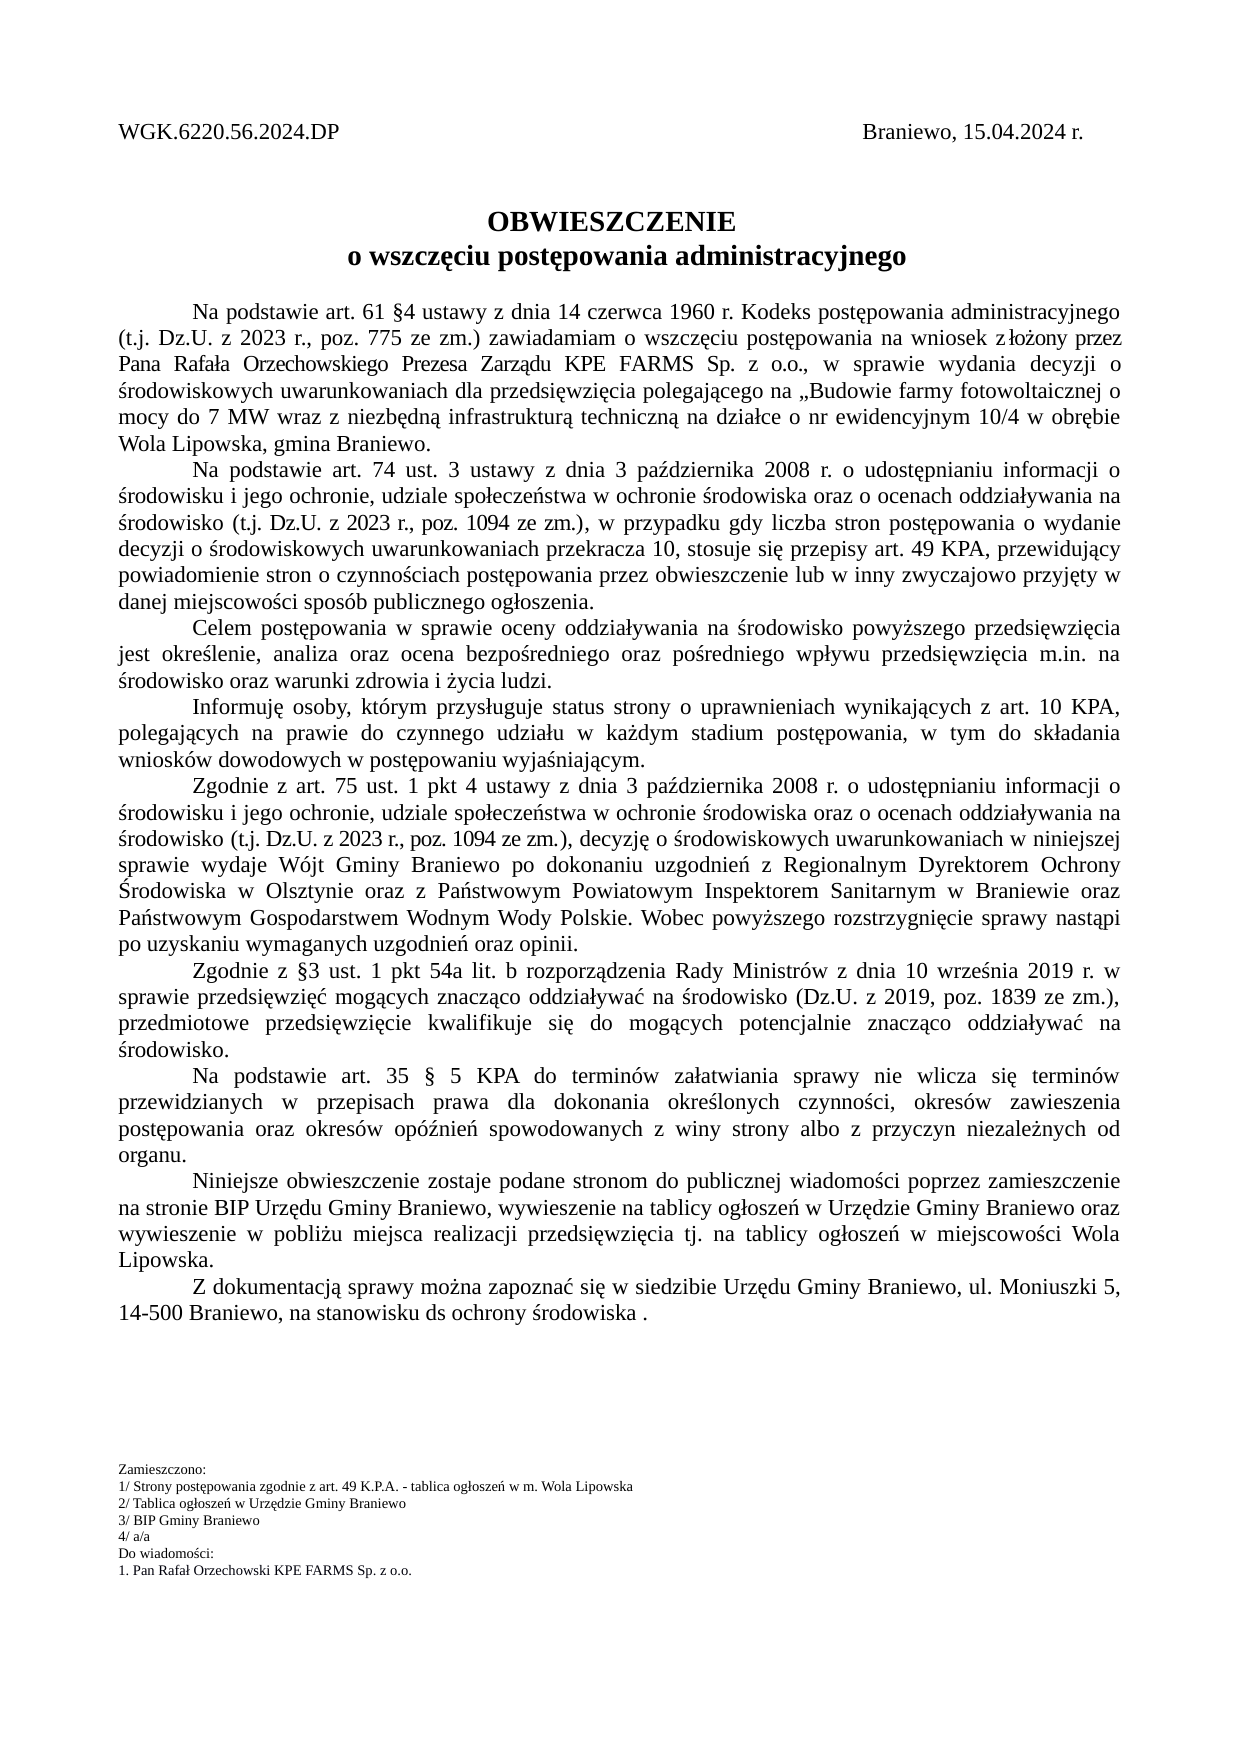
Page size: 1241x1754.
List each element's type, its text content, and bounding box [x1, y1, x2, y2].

text Z dokumentacją sprawy można zapoznać się w siedzibie Urzędu Gminy Braniewo, ul. Moniuszki 5, 14-500 Braniewo, na stanowisku ds ochrony środowiska . [118, 1273, 1122, 1326]
text 1. Pan Rafał Orzechowski KPE FARMS Sp. z o.o. [118, 1562, 1122, 1578]
text 1/ Strony postępowania zgodnie z art. 49 K.P.A. - tablica ogłoszeń w m. Wola Lipowska [118, 1478, 1122, 1494]
text 4/ a/a [118, 1528, 1122, 1545]
text Na podstawie art. 35 § 5 KPA do terminów załatwiania sprawy nie wlicza się terminów przewidzianych w przepisach prawa dla dokonania określonych czynności, okresów zawieszenia postępowania oraz okresów opóźnień spowodowanych z winy strony albo z przyczyn niezależnych od organu. [118, 1062, 1122, 1167]
text Zamieszczono: [118, 1461, 1122, 1478]
text WGK.6220.56.2024.DP Braniewo, 15.04.2024 r. [118, 118, 1122, 171]
text Niniejsze obwieszczenie zostaje podane stronom do publicznej wiadomości poprzez zamieszczenie na stronie BIP Urzędu Gminy Braniewo, wywieszenie na tablicy ogłoszeń w Urzędzie Gminy Braniewo oraz wywieszenie w pobliżu miejsca realizacji przedsięwzięcia tj. na tablicy ogłoszeń w miejscowości Wola Lipowska. [118, 1167, 1122, 1273]
text Do wiadomości: [118, 1545, 1122, 1562]
text 2/ Tablica ogłoszeń w Urzędzie Gminy Braniewo [118, 1494, 1122, 1511]
text Na podstawie art. 61 §4 ustawy z dnia 14 czerwca 1960 r. Kodeks postępowania administracyjnego (t.j. Dz.U. z 2023 r., poz. 775 ze zm.) zawiadamiam o wszczęciu postępowania na wniosek złożony przez Pana Rafała Orzechowskiego Prezesa Zarządu KPE FARMS Sp. z o.o., w sprawie wydania decyzji o środowiskowych uwarunkowaniach dla przedsięwzięcia polegającego na „Budowie farmy fotowoltaicznej o mocy do 7 MW wraz z niezbędną infrastrukturą techniczną na działce o nr ewidencyjnym 10/4 w obrębie Wola Lipowska, gmina Braniewo. [118, 298, 1122, 456]
text OBWIESZCZENIE [413, 204, 1122, 238]
text Zgodnie z art. 75 ust. 1 pkt 4 ustawy z dnia 3 października 2008 r. o udostępnianiu informacji o środowisku i jego ochronie, udziale społeczeństwa w ochronie środowiska oraz o ocenach oddziaływania na środowisko (t.j. Dz.U. z 2023 r., poz. 1094 ze zm.), decyzję o środowiskowych uwarunkowaniach w niniejszej sprawie wydaje Wójt Gminy Braniewo po dokonaniu uzgodnień z Regionalnym Dyrektorem Ochrony Środowiska w Olsztynie oraz z Państwowym Powiatowym Inspektorem Sanitarnym w Braniewie oraz Państwowym Gospodarstwem Wodnym Wody Polskie. Wobec powyższego rozstrzygnięcie sprawy nastąpi po uzyskaniu wymaganych uzgodnień oraz opinii. [118, 772, 1122, 957]
text Informuję osoby, którym przysługuje status strony o uprawnieniach wynikających z art. 10 KPA, polegających na prawie do czynnego udziału w każdym stadium postępowania, w tym do składania wniosków dowodowych w postępowaniu wyjaśniającym. [118, 693, 1122, 772]
text 3/ BIP Gminy Braniewo [118, 1511, 1122, 1528]
text o wszczęciu postępowania administracyjnego [118, 238, 1122, 271]
text Zgodnie z §3 ust. 1 pkt 54a lit. b rozporządzenia Rady Ministrów z dnia 10 września 2019 r. w sprawie przedsięwzięć mogących znacząco oddziaływać na środowisko (Dz.U. z 2019, poz. 1839 ze zm.), przedmiotowe przedsięwzięcie kwalifikuje się do mogących potencjalnie znacząco oddziaływać na środowisko. [118, 957, 1122, 1062]
text Na podstawie art. 74 ust. 3 ustawy z dnia 3 października 2008 r. o udostępnianiu informacji o środowisku i jego ochronie, udziale społeczeństwa w ochronie środowiska oraz o ocenach oddziaływania na środowisko (t.j. Dz.U. z 2023 r., poz. 1094 ze zm.), w przypadku gdy liczba stron postępowania o wydanie decyzji o środowiskowych uwarunkowaniach przekracza 10, stosuje się przepisy art. 49 KPA, przewidujący powiadomienie stron o czynnościach postępowania przez obwieszczenie lub w inny zwyczajowo przyjęty w danej miejscowości sposób publicznego ogłoszenia. [118, 456, 1122, 614]
text Celem postępowania w sprawie oceny oddziaływania na środowisko powyższego przedsięwzięcia jest określenie, analiza oraz ocena bezpośredniego oraz pośredniego wpływu przedsięwzięcia m.in. na środowisko oraz warunki zdrowia i życia ludzi. [118, 614, 1122, 693]
